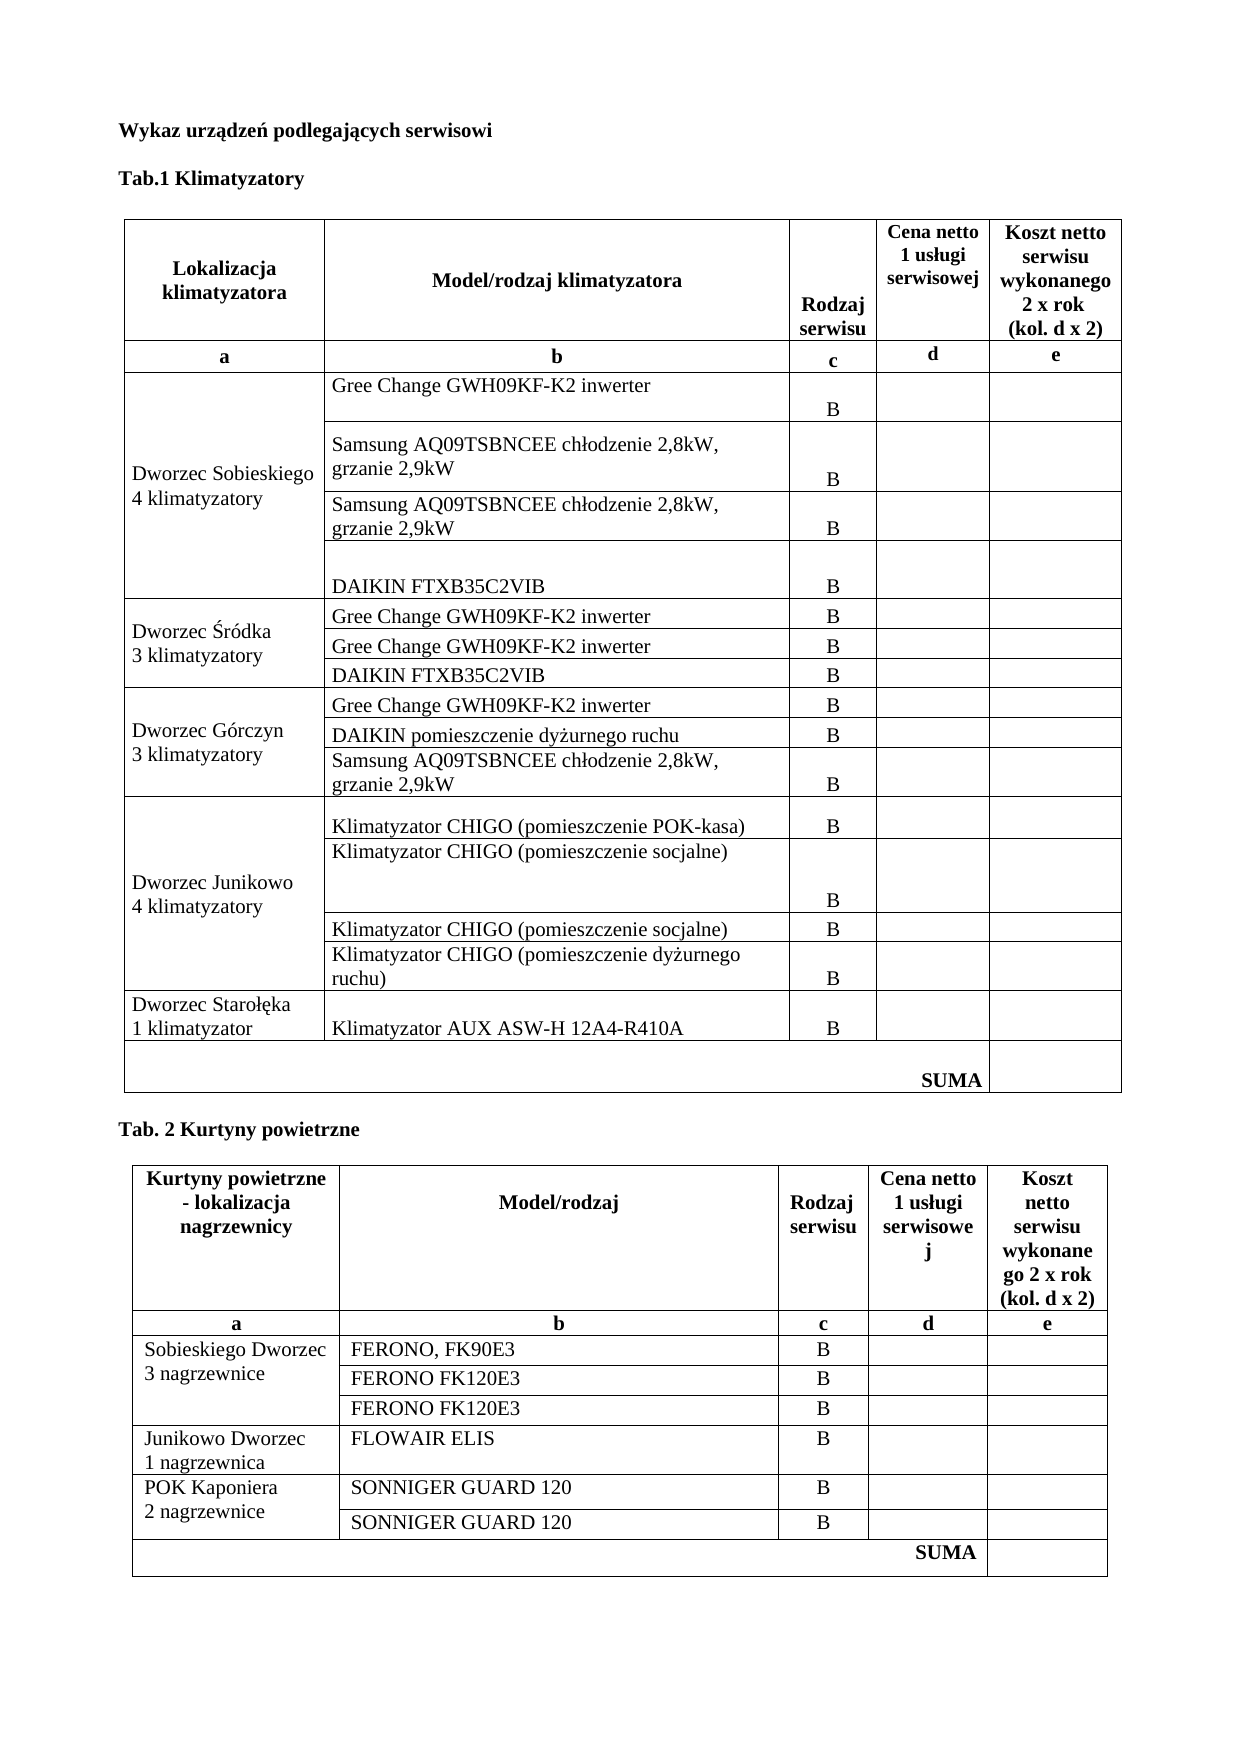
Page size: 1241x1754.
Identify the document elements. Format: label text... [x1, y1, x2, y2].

table_header Rodzaj serwisu [779, 1166, 868, 1310]
table_cell Sobieskiego Dworzec 3 nagrzewnice [133, 1336, 339, 1425]
table_cell [877, 492, 989, 540]
table_cell B [790, 718, 876, 747]
table_cell [988, 1475, 1107, 1509]
table_cell [990, 839, 1121, 912]
table_cell [990, 422, 1121, 491]
table_cell B [779, 1475, 868, 1509]
table_cell [877, 839, 989, 912]
table_cell [877, 422, 989, 491]
table_cell [990, 688, 1121, 717]
table_cell c [779, 1311, 868, 1335]
table_header Model/rodzaj klimatyzatora [325, 220, 789, 340]
table_cell B [779, 1426, 868, 1474]
table_cell B [779, 1336, 868, 1365]
table_cell [877, 942, 989, 990]
table_header Kurtyny powietrzne - lokalizacja nagrzewnicy [133, 1166, 339, 1310]
table_cell FERONO, FK90E3 [340, 1336, 778, 1365]
table_header Koszt netto serwisu wykonanego 2 x rok (kol. d x 2) [988, 1166, 1107, 1310]
table_cell [990, 797, 1121, 838]
table_cell Dworzec Śródka 3 klimatyzatory [125, 599, 324, 687]
table_cell B [779, 1396, 868, 1425]
table_cell Junikowo Dworzec 1 nagrzewnica [133, 1426, 339, 1474]
table_cell [877, 797, 989, 838]
table_cell [988, 1426, 1107, 1474]
table_cell [990, 1041, 1121, 1092]
table_cell [988, 1540, 1107, 1576]
table_cell SUMA [125, 1041, 989, 1092]
table_header Lokalizacja klimatyzatora [125, 220, 324, 340]
text Tab. 2 Kurtyny powietrzne [118, 1117, 1122, 1141]
table_cell [877, 913, 989, 941]
table_cell [877, 373, 989, 421]
table_cell [869, 1426, 987, 1474]
table_cell B [790, 629, 876, 658]
table_cell Gree Change GWH09KF-K2 inwerter [325, 599, 789, 628]
table_header Rodzaj serwisu [790, 220, 876, 340]
table_cell e [988, 1311, 1107, 1335]
table_cell Klimatyzator CHIGO (pomieszczenie socjalne) [325, 839, 789, 912]
table_cell [990, 942, 1121, 990]
table_cell Klimatyzator CHIGO (pomieszczenie POK-kasa) [325, 797, 789, 838]
table_cell Klimatyzator CHIGO (pomieszczenie dyżurnego ruchu) [325, 942, 789, 990]
table_cell DAIKIN FTXB35C2VIB [325, 659, 789, 687]
table_cell SONNIGER GUARD 120 [340, 1475, 778, 1509]
table_cell B [790, 913, 876, 941]
table_cell Klimatyzator CHIGO (pomieszczenie socjalne) [325, 913, 789, 941]
table_cell B [790, 541, 876, 598]
table_cell B [790, 748, 876, 796]
table_cell FLOWAIR ELIS [340, 1426, 778, 1474]
text Wykaz urządzeń podlegających serwisowi [118, 118, 1122, 142]
table_cell B [790, 839, 876, 912]
table_cell FERONO FK120E3 [340, 1396, 778, 1425]
table_header Koszt netto serwisu wykonanego 2 x rok (kol. d x 2) [990, 220, 1121, 340]
table_cell [877, 541, 989, 598]
table_cell DAIKIN FTXB35C2VIB [325, 541, 789, 598]
table_header Model/rodzaj [340, 1166, 778, 1310]
table_cell B [790, 599, 876, 628]
table_cell [990, 659, 1121, 687]
table_cell e [990, 341, 1121, 372]
table_header Cena netto 1 usługi serwisowej [869, 1166, 987, 1310]
table_cell Dworzec Górczyn 3 klimatyzatory [125, 688, 324, 796]
table_cell [990, 991, 1121, 1039]
table_cell B [790, 422, 876, 491]
table_cell B [790, 688, 876, 717]
table_cell B [790, 373, 876, 421]
text Tab.1 Klimatyzatory [118, 166, 1122, 190]
table_cell B [790, 492, 876, 540]
table_cell d [869, 1311, 987, 1335]
table_cell [869, 1396, 987, 1425]
table_cell Dworzec Junikowo 4 klimatyzatory [125, 797, 324, 990]
table_cell [990, 541, 1121, 598]
table_cell Klimatyzator AUX ASW-H 12A4-R410A [325, 991, 789, 1039]
table_cell SUMA [133, 1540, 987, 1576]
table_cell [877, 629, 989, 658]
table_cell c [790, 341, 876, 372]
table_cell [877, 688, 989, 717]
table_cell Gree Change GWH09KF-K2 inwerter [325, 688, 789, 717]
table_cell d [877, 341, 989, 372]
table_cell [877, 748, 989, 796]
table_cell [869, 1336, 987, 1365]
table_cell [990, 492, 1121, 540]
table_cell Samsung AQ09TSBNCEE chłodzenie 2,8kW, grzanie 2,9kW [325, 422, 789, 491]
table_cell SONNIGER GUARD 120 [340, 1510, 778, 1539]
table_cell B [779, 1366, 868, 1395]
table_cell [990, 748, 1121, 796]
table_cell [988, 1366, 1107, 1395]
table_cell [988, 1510, 1107, 1539]
table_cell Gree Change GWH09KF-K2 inwerter [325, 629, 789, 658]
table_cell Samsung AQ09TSBNCEE chłodzenie 2,8kW, grzanie 2,9kW [325, 748, 789, 796]
table_cell [869, 1510, 987, 1539]
table_cell a [133, 1311, 339, 1335]
table_cell b [340, 1311, 778, 1335]
table_cell [990, 599, 1121, 628]
table_cell Gree Change GWH09KF-K2 inwerter [325, 373, 789, 421]
table_cell [877, 599, 989, 628]
table_cell [869, 1475, 987, 1509]
table_cell DAIKIN pomieszczenie dyżurnego ruchu [325, 718, 789, 747]
table_cell Dworzec Starołęka 1 klimatyzator [125, 991, 324, 1039]
table_cell a [125, 341, 324, 372]
table_cell b [325, 341, 789, 372]
table_cell Samsung AQ09TSBNCEE chłodzenie 2,8kW, grzanie 2,9kW [325, 492, 789, 540]
table_cell [877, 659, 989, 687]
table_cell B [790, 659, 876, 687]
table_cell [990, 629, 1121, 658]
table_cell [877, 718, 989, 747]
table_cell [877, 991, 989, 1039]
table_cell [988, 1336, 1107, 1365]
table_cell [990, 373, 1121, 421]
table_cell B [779, 1510, 868, 1539]
table_header Cena netto 1 usługi serwisowej [877, 220, 989, 340]
table_cell [869, 1366, 987, 1395]
table_cell B [790, 942, 876, 990]
table_cell Dworzec Sobieskiego 4 klimatyzatory [125, 373, 324, 598]
table_cell B [790, 797, 876, 838]
table_cell [990, 718, 1121, 747]
table_cell [988, 1396, 1107, 1425]
table_cell FERONO FK120E3 [340, 1366, 778, 1395]
table_cell POK Kaponiera 2 nagrzewnice [133, 1475, 339, 1539]
table_cell B [790, 991, 876, 1039]
table_cell [990, 913, 1121, 941]
